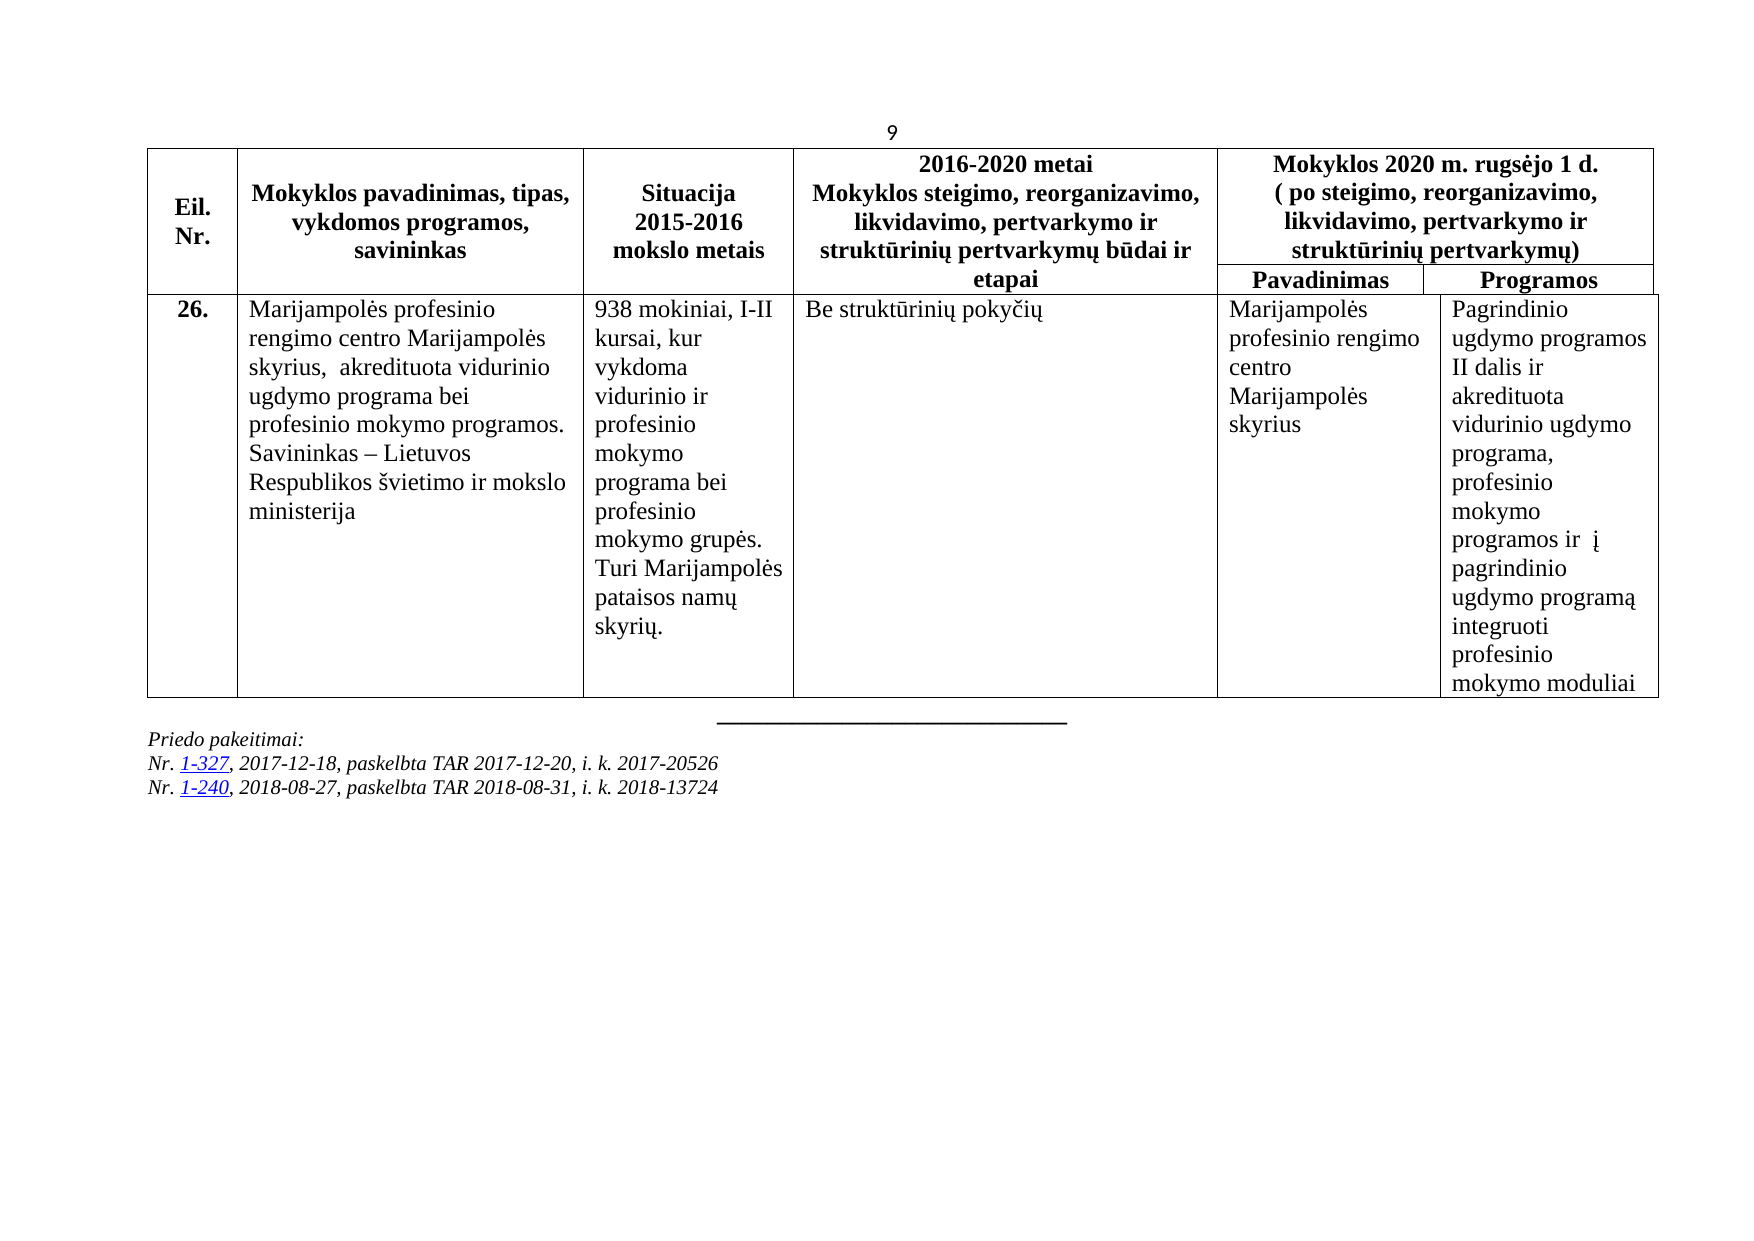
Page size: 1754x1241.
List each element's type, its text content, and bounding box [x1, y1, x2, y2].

table_cell 26. [148, 295, 237, 697]
table_cell Marijampolės profesinio rengimo centro Marijampolės skyrius [1218, 295, 1440, 697]
table_cell [1654, 264, 1659, 293]
table_header Mokyklos pavadinimas, tipas, vykdomos programos, savininkas [238, 149, 583, 293]
table_header 2016-2020 metai Mokyklos steigimo, reorganizavimo, likvidavimo, pertvarkymo ir struktūrinių pertvarkymų būdai ir etapai [794, 149, 1217, 293]
table_cell Pagrindinio ugdymo programos II dalis ir akredituota vidurinio ugdymo programa, profesinio mokymo programos ir į pagrindinio ugdymo programą integruoti profesinio mokymo moduliai [1441, 295, 1658, 697]
table_header Situacija 2015-2016 mokslo metais [584, 149, 793, 293]
text Nr. 1-240, 2018-08-27, paskelbta TAR 2018-08-31, i. k. 2018-13724 [148, 775, 1636, 799]
table_header Mokyklos 2020 m. rugsėjo 1 d. ( po steigimo, reorganizavimo, likvidavimo, pertvarkymo ir struktūrinių pertvarkymų) [1218, 149, 1653, 264]
text ____________________________ [148, 698, 1636, 727]
table_header Eil. Nr. [148, 149, 237, 293]
table_cell Be struktūrinių pokyčių [794, 295, 1217, 697]
text Priedo pakeitimai: [148, 727, 1636, 751]
table_cell Marijampolės profesinio rengimo centro Marijampolės skyrius, akredituota vidurinio ugdymo programa bei profesinio mokymo programos. Savininkas – Lietuvos Respublikos švietimo ir mokslo ministerija [238, 295, 583, 697]
table_cell Programos [1424, 265, 1653, 293]
text Nr. 1-327, 2017-12-18, paskelbta TAR 2017-12-20, i. k. 2017-20526 [148, 751, 1636, 775]
table_cell Pavadinimas [1218, 265, 1423, 293]
table_header [1654, 148, 1659, 264]
table_cell 938 mokiniai, I-II kursai, kur vykdoma vidurinio ir profesinio mokymo programa bei profesinio mokymo grupės. Turi Marijampolės pataisos namų skyrių. [584, 295, 793, 697]
